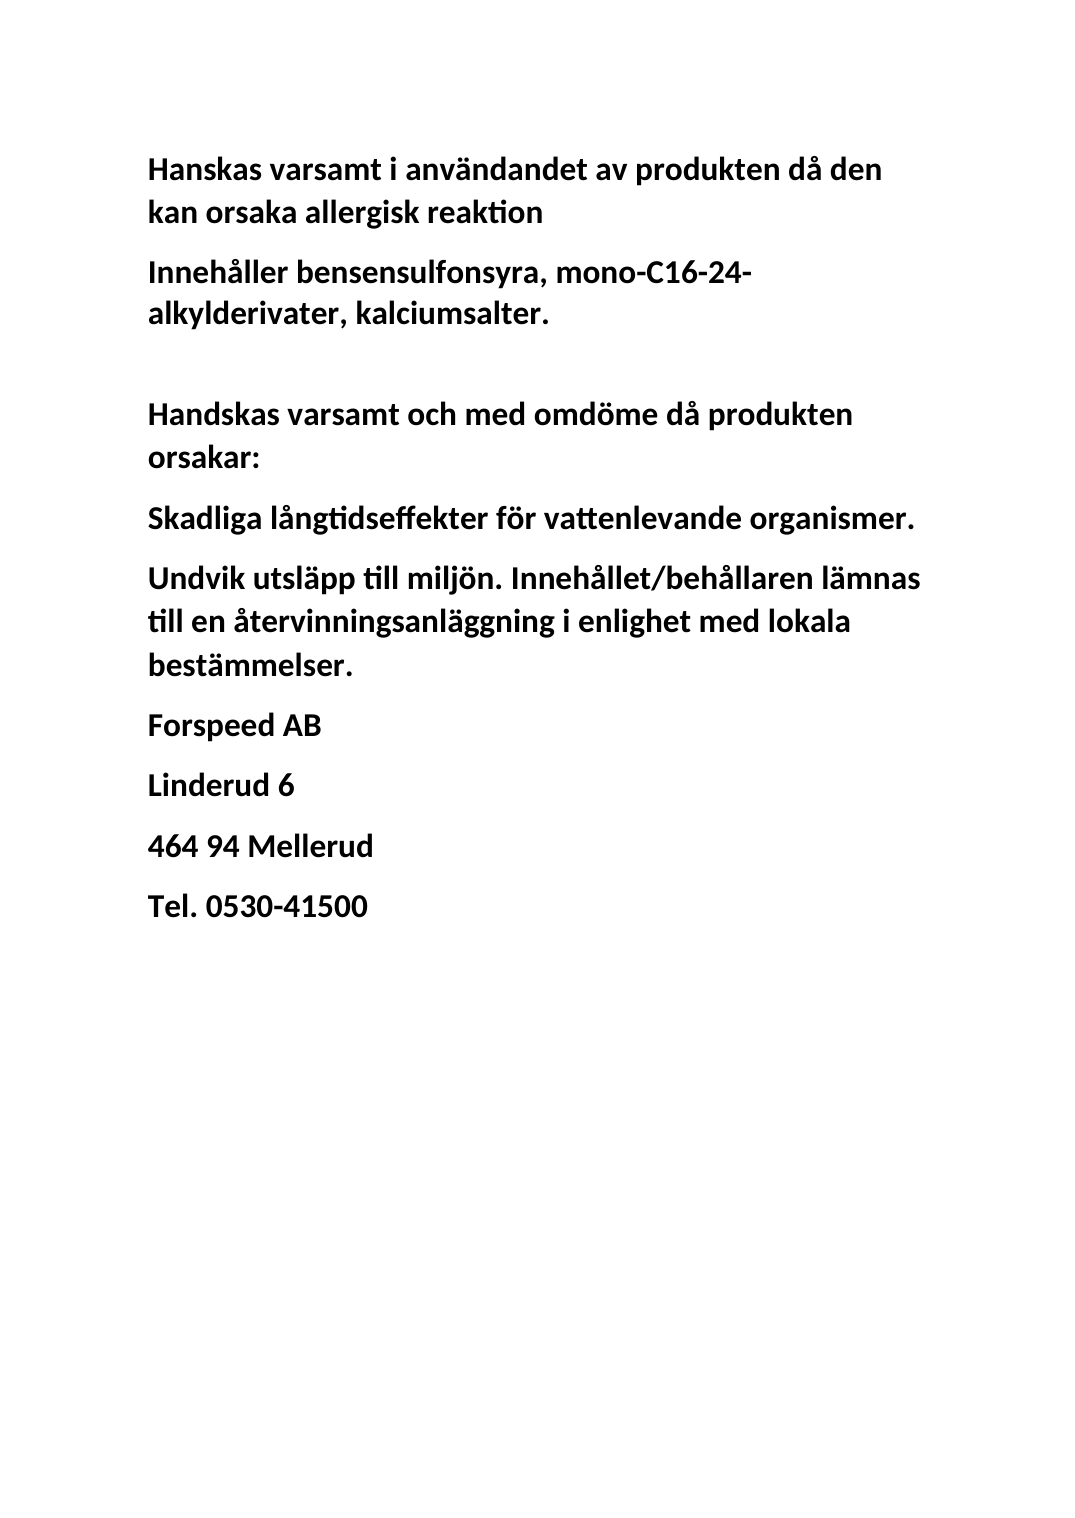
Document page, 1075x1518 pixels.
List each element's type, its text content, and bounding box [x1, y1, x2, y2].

text Linderud 6 [148, 764, 927, 805]
text Forspeed AB [148, 704, 927, 745]
text Skadliga långtidseffekter för vattenlevande organismer. [148, 497, 927, 537]
text Undvik utsläpp till miljön. Innehållet/behållaren lämnas till en återvinningsanläggning i enlighet med lokala bestämmelser. [148, 557, 927, 685]
text Handskas varsamt och med omdöme då produkten orsakar: [148, 393, 927, 477]
text Hanskas varsamt i användandet av produkten då den kan orsaka allergisk reaktion [148, 148, 927, 232]
text Tel. 0530-41500 [148, 885, 927, 926]
text Innehåller bensensulfonsyra, mono-C16-24-alkylderivater, kalciumsalter. [148, 251, 927, 333]
text 464 94 Mellerud [148, 825, 927, 865]
